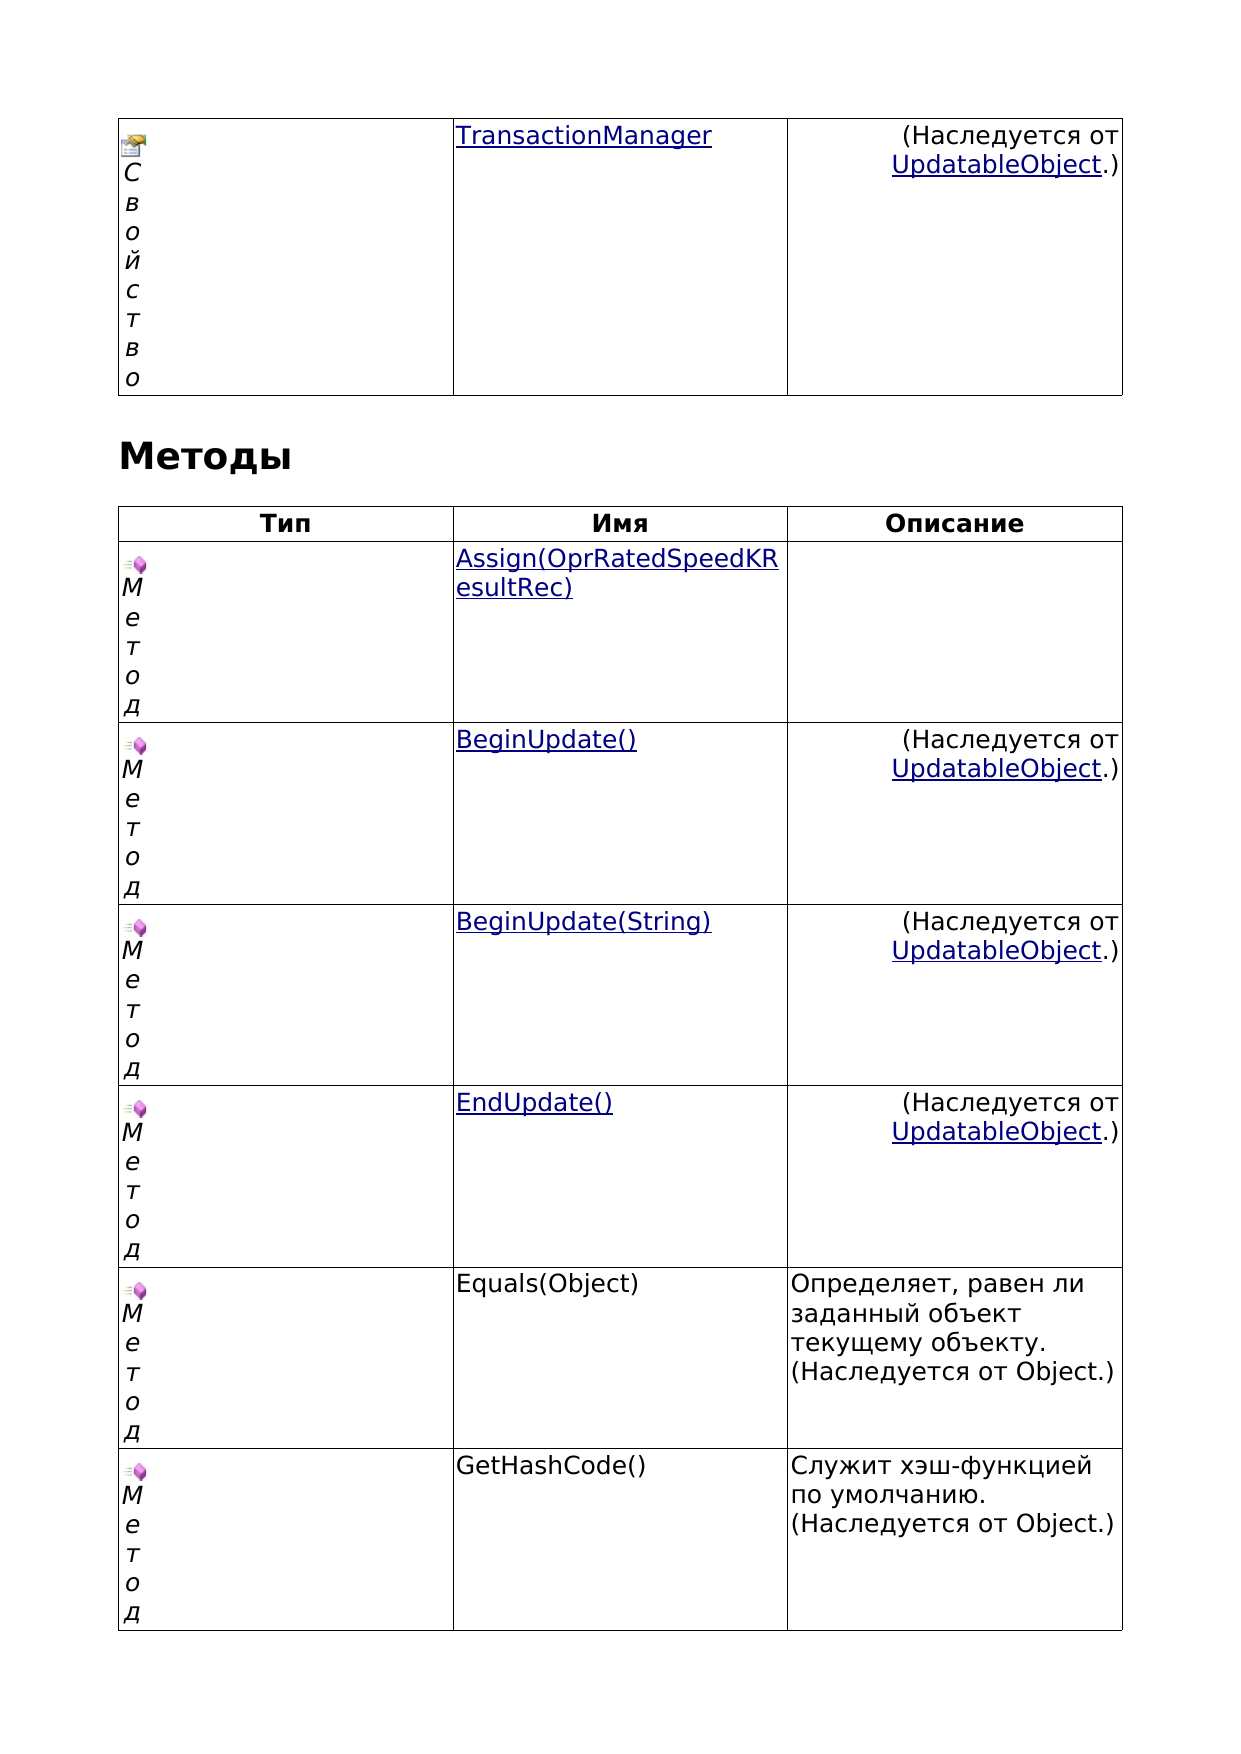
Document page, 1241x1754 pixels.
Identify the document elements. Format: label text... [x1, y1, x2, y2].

table_cell (Наследуется от UpdatableObject.) [788, 119, 1122, 395]
table_cell [119, 723, 453, 904]
table_cell (Наследуется от UpdatableObject.) [788, 1086, 1122, 1267]
table_cell [788, 542, 1122, 722]
picture [121, 1463, 147, 1481]
picture [121, 919, 147, 937]
table_cell [119, 542, 453, 722]
picture [121, 133, 147, 159]
table_cell (Наследуется от UpdatableObject.) [788, 905, 1122, 1085]
table_header Имя [454, 507, 787, 541]
picture [121, 1282, 147, 1300]
table_cell [119, 119, 453, 395]
picture [121, 1100, 147, 1118]
table_cell (Наследуется от UpdatableObject.) [788, 723, 1122, 904]
table_cell [119, 1086, 453, 1267]
picture [121, 556, 147, 574]
table_cell [119, 905, 453, 1085]
table_cell EndUpdate() [454, 1086, 787, 1267]
table_header Описание [788, 507, 1122, 541]
table_cell Определяет, равен ли заданный объект текущему объекту. (Наследуется от Object.) [788, 1268, 1122, 1448]
table_cell [119, 1449, 453, 1629]
picture [121, 737, 147, 755]
table_cell TransactionManager [454, 119, 787, 395]
table_header Тип [119, 507, 453, 541]
table_cell Equals(Object) [454, 1268, 787, 1448]
table_cell Assign(OprRatedSpeedKResultRec) [454, 542, 787, 722]
table_cell GetHashCode() [454, 1449, 787, 1629]
subtitle Методы [118, 435, 1122, 478]
table_cell BeginUpdate(String) [454, 905, 787, 1085]
table_cell [119, 1268, 453, 1448]
table_cell BeginUpdate() [454, 723, 787, 904]
table_cell Служит хэш-функцией по умолчанию. (Наследуется от Object.) [788, 1449, 1122, 1629]
